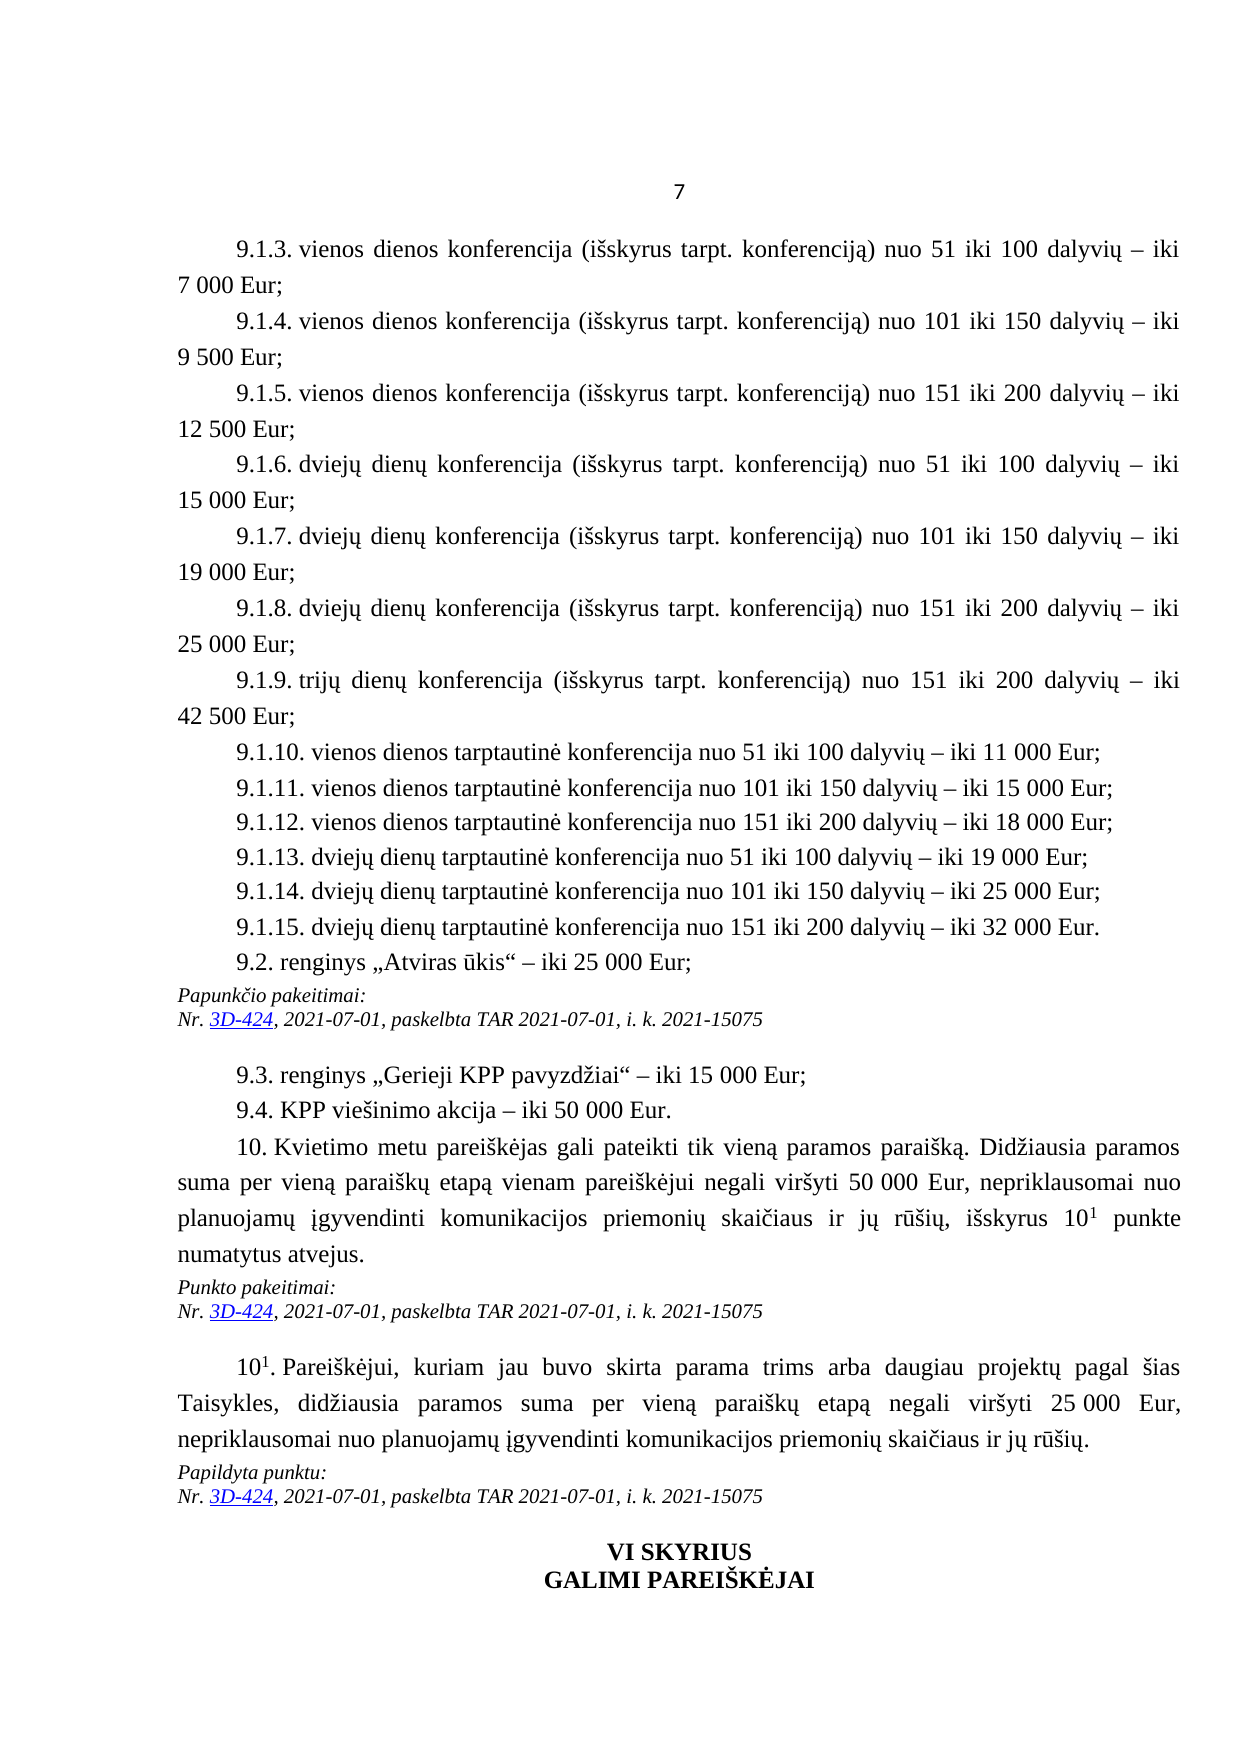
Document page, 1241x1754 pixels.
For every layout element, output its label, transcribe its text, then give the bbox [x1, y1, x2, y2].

text 9.1.8. dviejų dienų konferencija (išskyrus tarpt. konferenciją) nuo 151 iki 200 dalyvių – iki 25 000 Eur; [177, 593, 1181, 658]
text 9.3. renginys „Gerieji KPP pavyzdžiai“ – iki 15 000 Eur; [177, 1060, 1181, 1088]
text VI SKYRIUS [177, 1537, 1181, 1566]
text 101. Pareiškėjui, kuriam jau buvo skirta parama trims arba daugiau projektų pagal šias Taisykles, didžiausia paramos suma per vieną paraiškų etapą negali viršyti 25 000 Eur, nepriklausomai nuo planuojamų įgyvendinti komunikacijos priemonių skaičiaus ir jų rūšių. [177, 1352, 1181, 1453]
text GALIMI PAREIŠKĖJAI [177, 1566, 1181, 1594]
text 9.1.12. vienos dienos tarptautinė konferencija nuo 151 iki 200 dalyvių – iki 18 000 Eur; [177, 807, 1181, 836]
text 9.1.4. vienos dienos konferencija (išskyrus tarpt. konferenciją) nuo 101 iki 150 dalyvių – iki 9 500 Eur; [177, 306, 1181, 371]
text 9.1.3. vienos dienos konferencija (išskyrus tarpt. konferenciją) nuo 51 iki 100 dalyvių – iki 7 000 Eur; [177, 234, 1181, 299]
text 9.1.11. vienos dienos tarptautinė konferencija nuo 101 iki 150 dalyvių – iki 15 000 Eur; [177, 773, 1181, 802]
text Nr. 3D-424, 2021-07-01, paskelbta TAR 2021-07-01, i. k. 2021-15075 [177, 1299, 1181, 1323]
text 9.1.10. vienos dienos tarptautinė konferencija nuo 51 iki 100 dalyvių – iki 11 000 Eur; [177, 737, 1181, 766]
text 9.4. KPP viešinimo akcija – iki 50 000 Eur. [177, 1096, 1181, 1124]
text Nr. 3D-424, 2021-07-01, paskelbta TAR 2021-07-01, i. k. 2021-15075 [177, 1484, 1181, 1508]
text 9.1.5. vienos dienos konferencija (išskyrus tarpt. konferenciją) nuo 151 iki 200 dalyvių – iki 12 500 Eur; [177, 378, 1181, 442]
text Papildyta punktu: [177, 1460, 1181, 1484]
text 9.2. renginys „Atviras ūkis“ – iki 25 000 Eur; [177, 947, 1181, 976]
text 9.1.13. dviejų dienų tarptautinė konferencija nuo 51 iki 100 dalyvių – iki 19 000 Eur; [177, 842, 1181, 871]
text 10. Kvietimo metu pareiškėjas gali pateikti tik vieną paramos paraišką. Didžiausia paramos suma per vieną paraiškų etapą vienam pareiškėjui negali viršyti 50 000 Eur, nepriklausomai nuo planuojamų įgyvendinti komunikacijos priemonių skaičiaus ir jų rūšių, išskyrus 101 punkte numatytus atvejus. [177, 1132, 1181, 1268]
text 9.1.6. dviejų dienų konferencija (išskyrus tarpt. konferenciją) nuo 51 iki 100 dalyvių – iki 15 000 Eur; [177, 449, 1181, 514]
text Papunkčio pakeitimai: [177, 983, 1181, 1007]
text 9.1.7. dviejų dienų konferencija (išskyrus tarpt. konferenciją) nuo 101 iki 150 dalyvių – iki 19 000 Eur; [177, 521, 1181, 586]
text 9.1.9. trijų dienų konferencija (išskyrus tarpt. konferenciją) nuo 151 iki 200 dalyvių – iki 42 500 Eur; [177, 665, 1181, 730]
text 9.1.15. dviejų dienų tarptautinė konferencija nuo 151 iki 200 dalyvių – iki 32 000 Eur. [177, 912, 1181, 941]
text Nr. 3D-424, 2021-07-01, paskelbta TAR 2021-07-01, i. k. 2021-15075 [177, 1007, 1181, 1031]
text Punkto pakeitimai: [177, 1275, 1181, 1299]
text 9.1.14. dviejų dienų tarptautinė konferencija nuo 101 iki 150 dalyvių – iki 25 000 Eur; [177, 876, 1181, 905]
